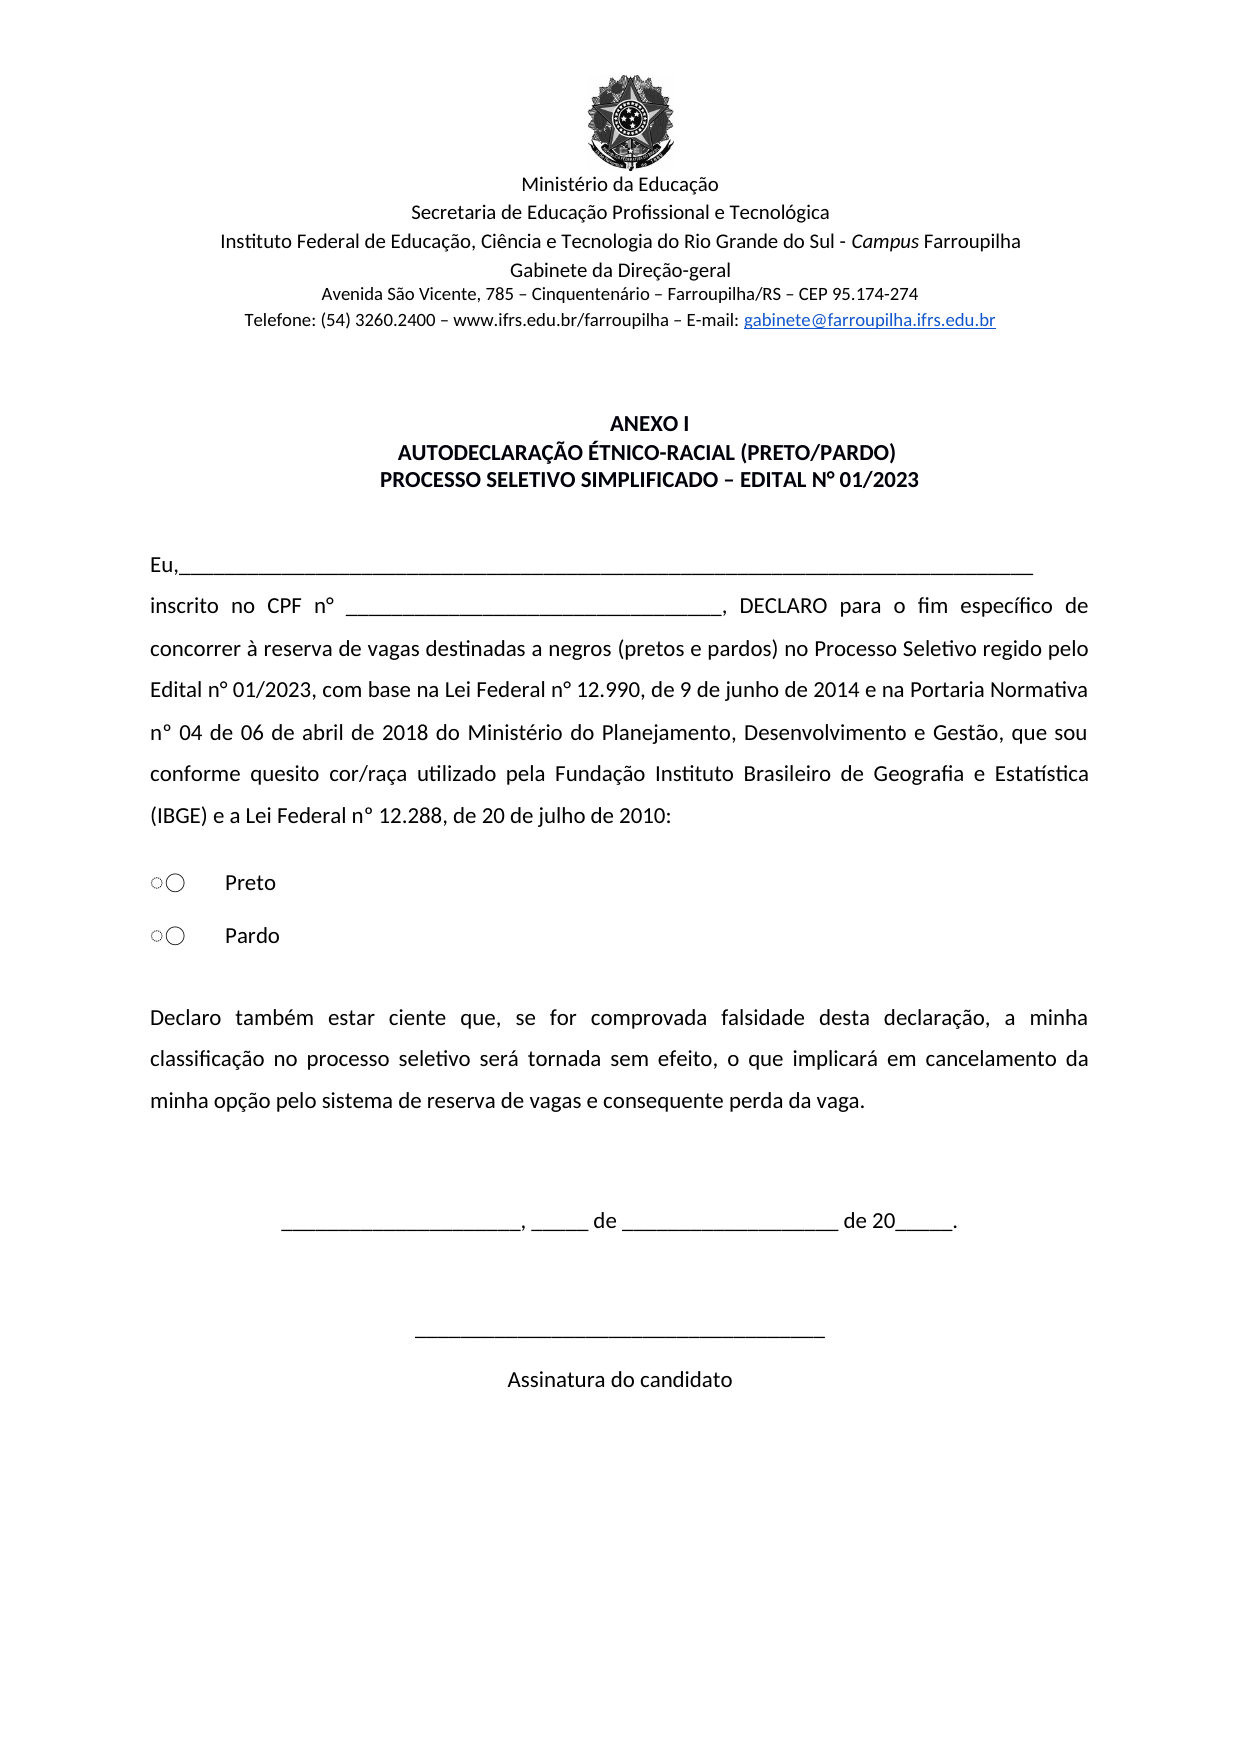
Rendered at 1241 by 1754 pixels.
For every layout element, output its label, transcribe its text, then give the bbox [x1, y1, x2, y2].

text ⃝ Pardo [150, 922, 1090, 949]
text _____________________, _____ de ___________________ de 20_____. [150, 1207, 1090, 1234]
text ____________________________________ [150, 1313, 1090, 1341]
text Assinatura do candidato [150, 1366, 1090, 1394]
picture [587, 75, 674, 171]
text ANEXO I AUTODECLARAÇÃO ÉTNICO-RACIAL (PRETO/PARDO) PROCESSO SELETIVO SIMPLIFICADO – EDITAL N° 01/2023 [150, 409, 1149, 494]
text Eu,___________________________________________________________________________ inscrito no CPF n° _________________________________, DECLARO para o fim específico de concorrer à reserva de vagas destinadas a negros (pretos e pardos) no Processo Seletivo regido pelo Edital n° 01/2023, com base na Lei Federal n° 12.990, de 9 de junho de 2014 e na Portaria Normativa nº 04 de 06 de abril de 2018 do Ministério do Planejamento, Desenvolvimento e Gestão, que sou conforme quesito cor/raça utilizado pela Fundação Instituto Brasileiro de Geografia e Estatística (IBGE) e a Lei Federal nº 12.288, de 20 de julho de 2010: [150, 550, 1090, 829]
text Declaro também estar ciente que, se for comprovada falsidade desta declaração, a minha classificação no processo seletivo será tornada sem efeito, o que implicará em cancelamento da minha opção pelo sistema de reserva de vagas e consequente perda da vaga. [150, 1003, 1090, 1114]
text ⃝ Preto [150, 868, 1090, 897]
